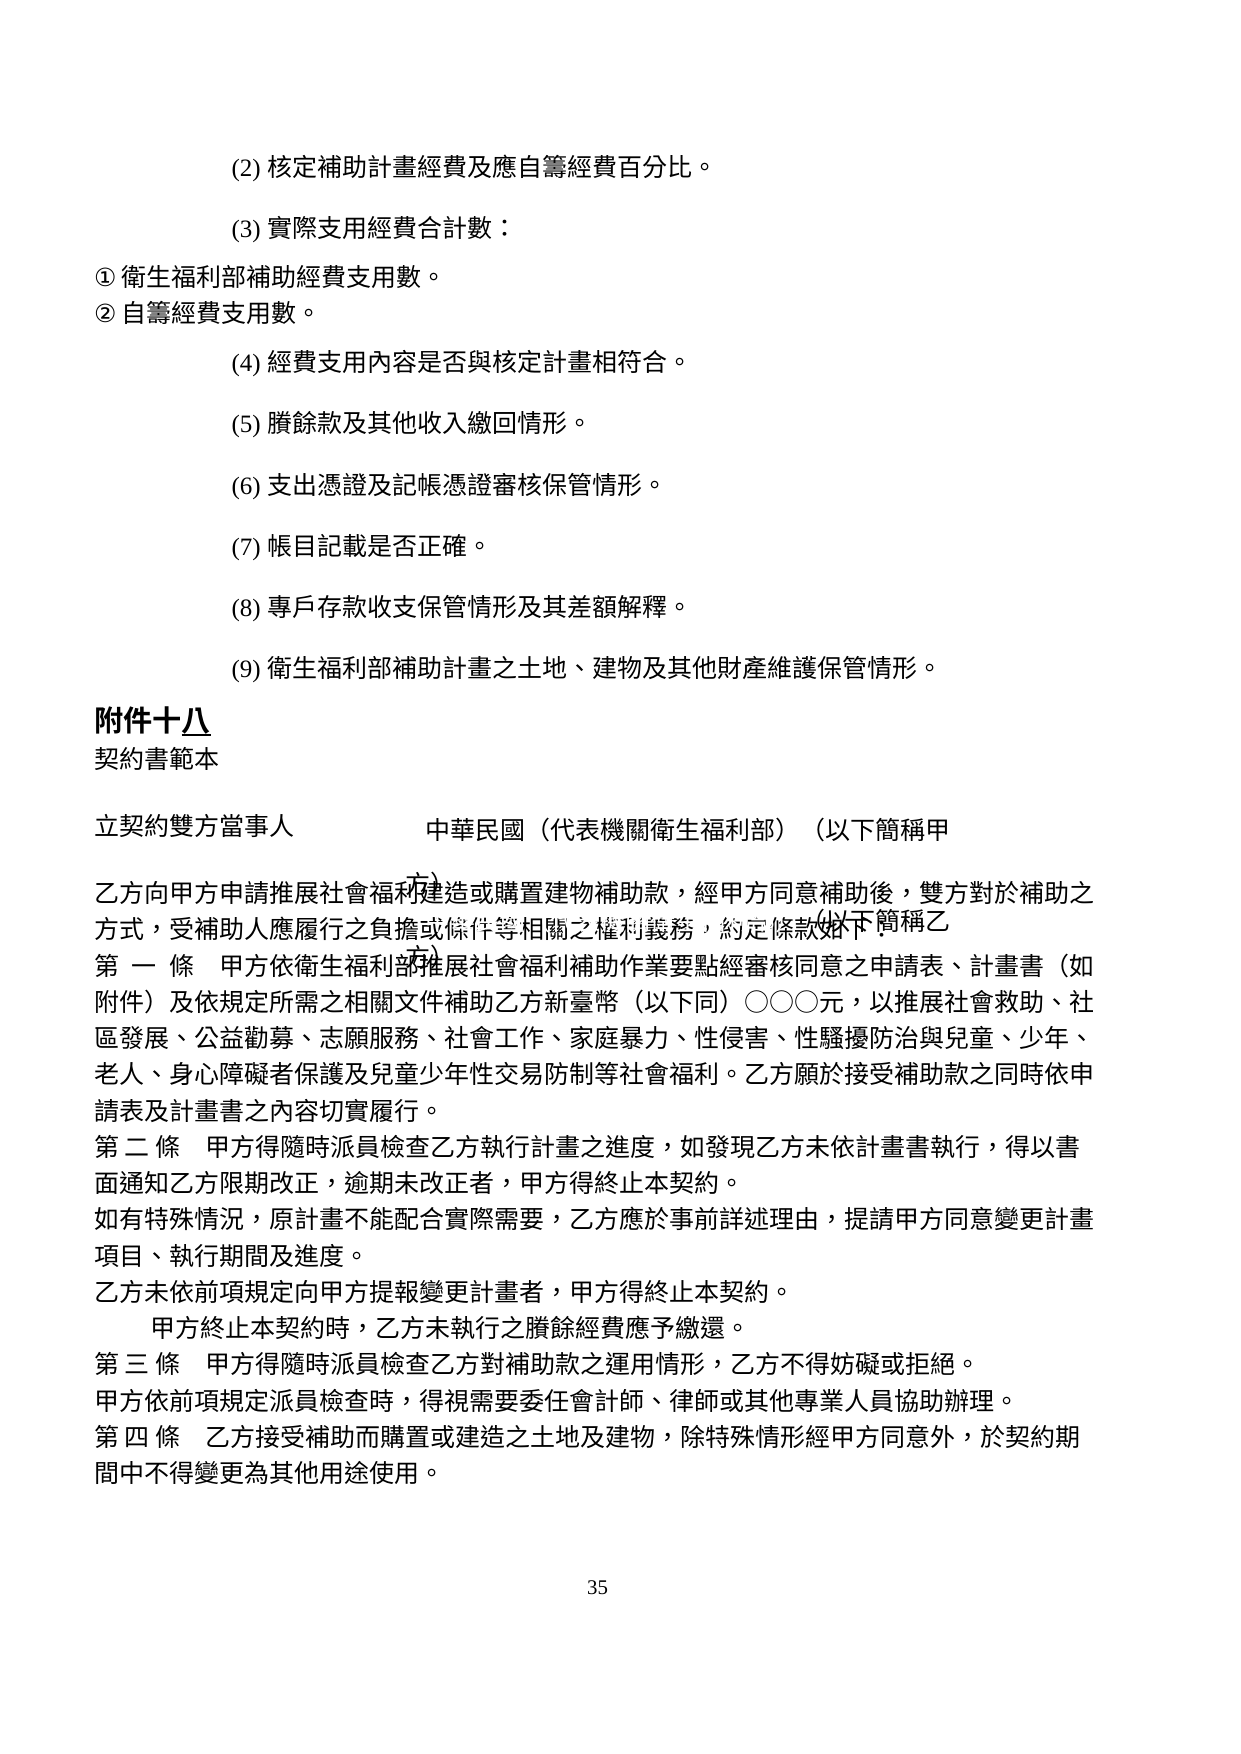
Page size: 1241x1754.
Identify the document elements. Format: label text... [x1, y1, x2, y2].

text 第 一 條 甲方依衛生福利部推展社會福利補助作業要點經審核同意之申請表、計畫書（如附件）及依規定所需之相關文件補助乙方新臺幣（以下同）○○○元，以推展社會救助、社區發展、公益勸募、志願服務、社會工作、家庭暴力、性侵害、性騷擾防治與兒童、少年、老人、身心障礙者保護及兒童少年性交易防制等社會福利。乙方願於接受補助款之同時依申請表及計畫書之內容切實履行。 [94, 946, 1100, 1127]
text 第 三 條 甲方得隨時派員檢查乙方對補助款之運用情形，乙方不得妨礙或拒絕。 甲方依前項規定派員檢查時，得視需要委任會計師、律師或其他專業人員協助辦理。 [94, 1345, 1100, 1417]
list 經費支用內容是否與核定計畫相符合。 [231, 343, 1095, 379]
list 帳目記載是否正確。 [231, 526, 1095, 563]
list 賸餘款及其他收入繳回情形。 [231, 404, 1095, 440]
text 甲方終止本契約時，乙方未執行之賸餘經費應予繳還。 [94, 1308, 1100, 1345]
text ②自籌經費支用數。 [94, 294, 1100, 330]
text 契約書範本 [94, 740, 1100, 776]
list 核定補助計畫經費及應自籌經費百分比。 [231, 148, 1095, 184]
list 支出憑證及記帳憑證審核保管情形。 [231, 465, 1095, 501]
text 立契約雙方當事人 [94, 807, 1100, 843]
text 乙方向甲方申請推展社會福利建造或購置建物補助款，經甲方同意補助後，雙方對於補助之方式，受補助人應履行之負擔或條件等相關之權利義務，約定條款如下： [94, 873, 1100, 946]
text ①衛生福利部補助經費支用數。 [94, 258, 1100, 294]
list 實際支用經費合計數： [231, 209, 1095, 245]
text 第 二 條 甲方得隨時派員檢查乙方執行計畫之進度，如發現乙方未依計畫書執行，得以書面通知乙方限期改正，逾期未改正者，甲方得終止本契約。 如有特殊情況，原計畫不能配合實際需要，乙方應於事前詳述理由，提請甲方同意變更計畫項目、執行期間及進度。 乙方未依前項規定向甲方提報變更計畫者，甲方得終止本契約。 [94, 1127, 1100, 1308]
text 第 四 條 乙方接受補助而購置或建造之土地及建物，除特殊情形經甲方同意外，於契約期間中不得變更為其他用途使用。 [94, 1417, 1100, 1490]
text 附件十八 [94, 698, 1100, 740]
list 專戶存款收支保管情形及其差額解釋。 [231, 588, 1095, 624]
list 衛生福利部補助計畫之土地、建物及其他財產維護保管情形。 [231, 649, 1095, 685]
